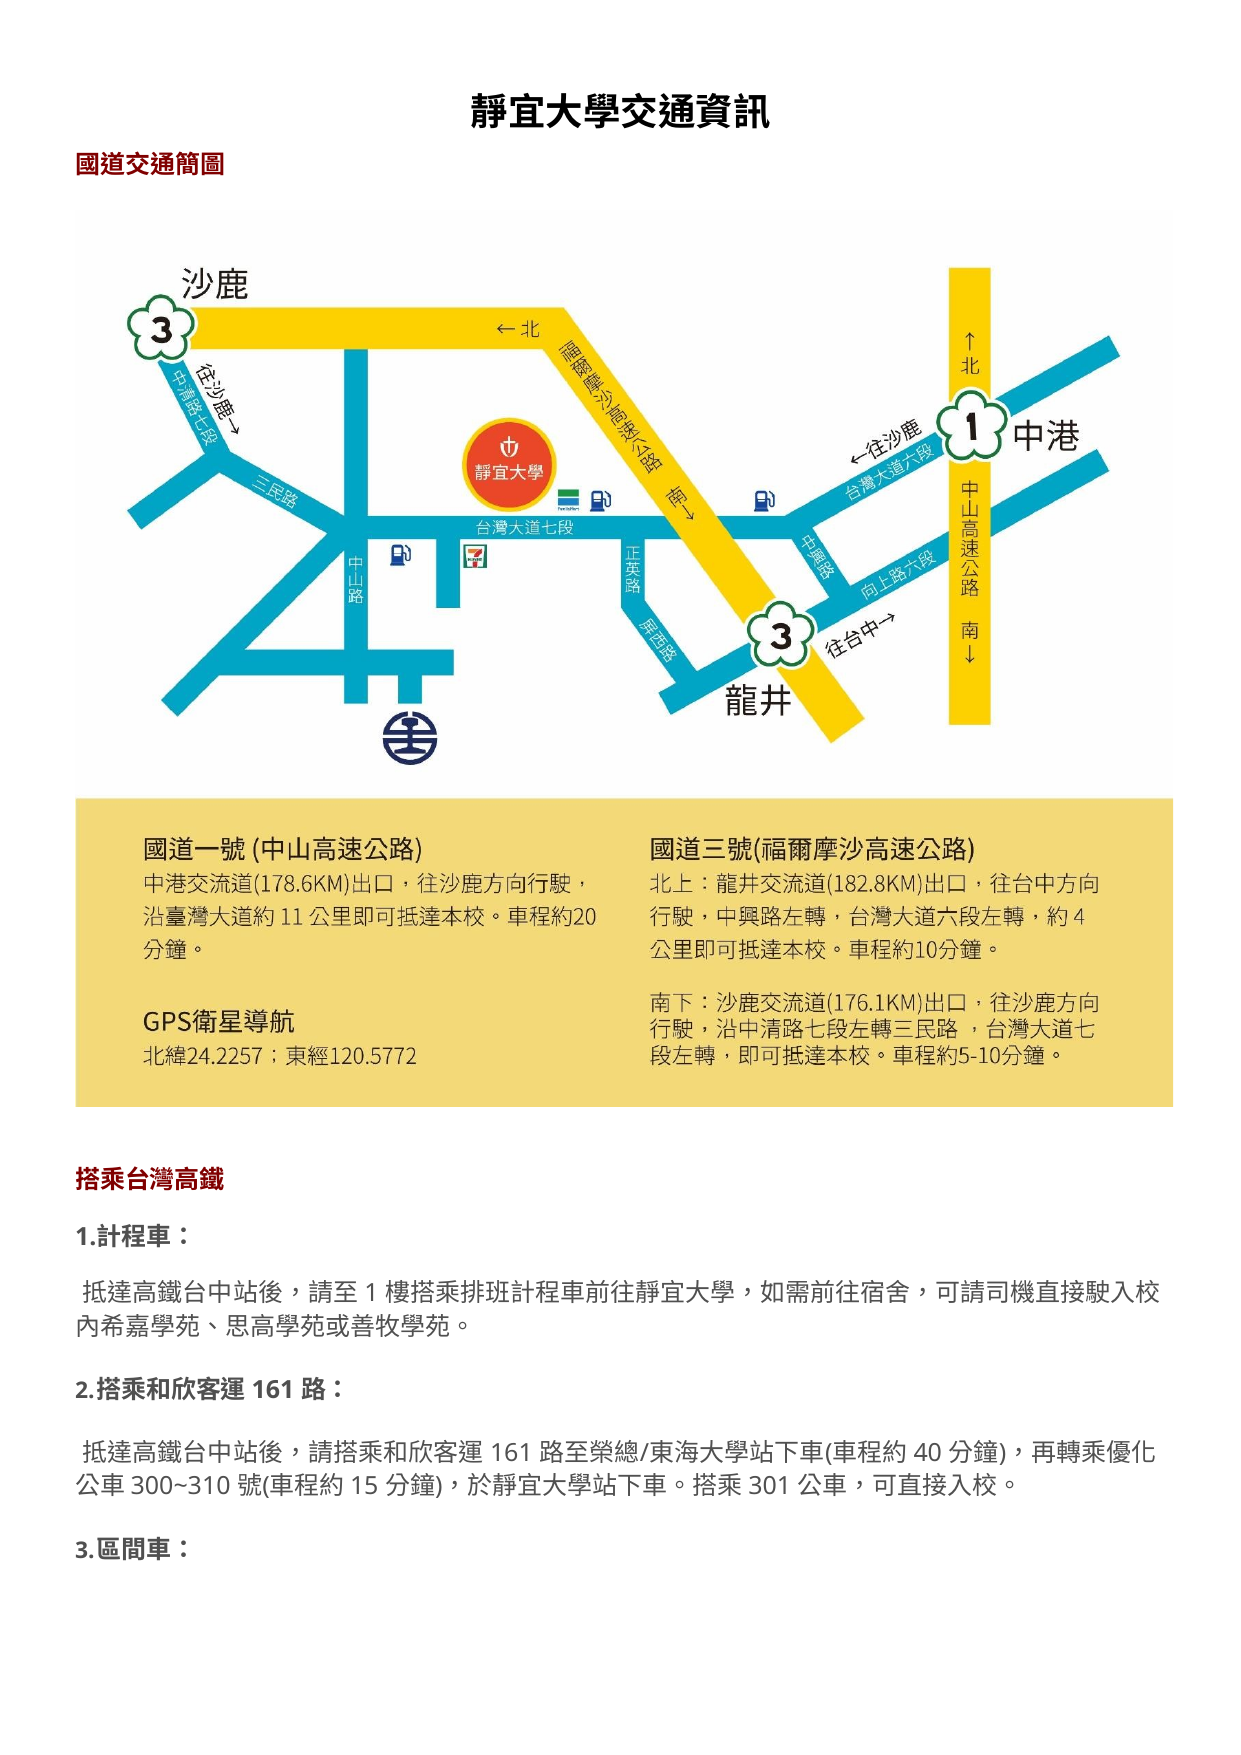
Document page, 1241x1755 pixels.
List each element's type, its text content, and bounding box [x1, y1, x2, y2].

text 抵達高鐵台中站後，請搭乘和欣客運 161 路至榮總/東海大學站下車(車程約 40 分鐘)，再轉乘優化公車 300~310 號(車程約 15 分鐘)，於靜宜大學站下車。搭乘 301 公車，可直接入校。 [75, 1434, 1166, 1502]
list 搭乘和欣客運 161 路： [75, 1370, 1178, 1406]
subtitle 靜宜大學交通資訊 [406, 73, 835, 138]
text 搭乘台灣高鐵1.計程車： [75, 1160, 226, 1253]
list 區間車： [75, 1529, 1178, 1565]
text 抵達高鐵台中站後，請至 1 樓搭乘排班計程車前往靜宜大學，如需前往宿舍，可請司機直接駛入校內希嘉學苑、思高學苑或善牧學苑。 [75, 1275, 1166, 1342]
subtitle 國道交通簡圖 [75, 138, 1178, 182]
